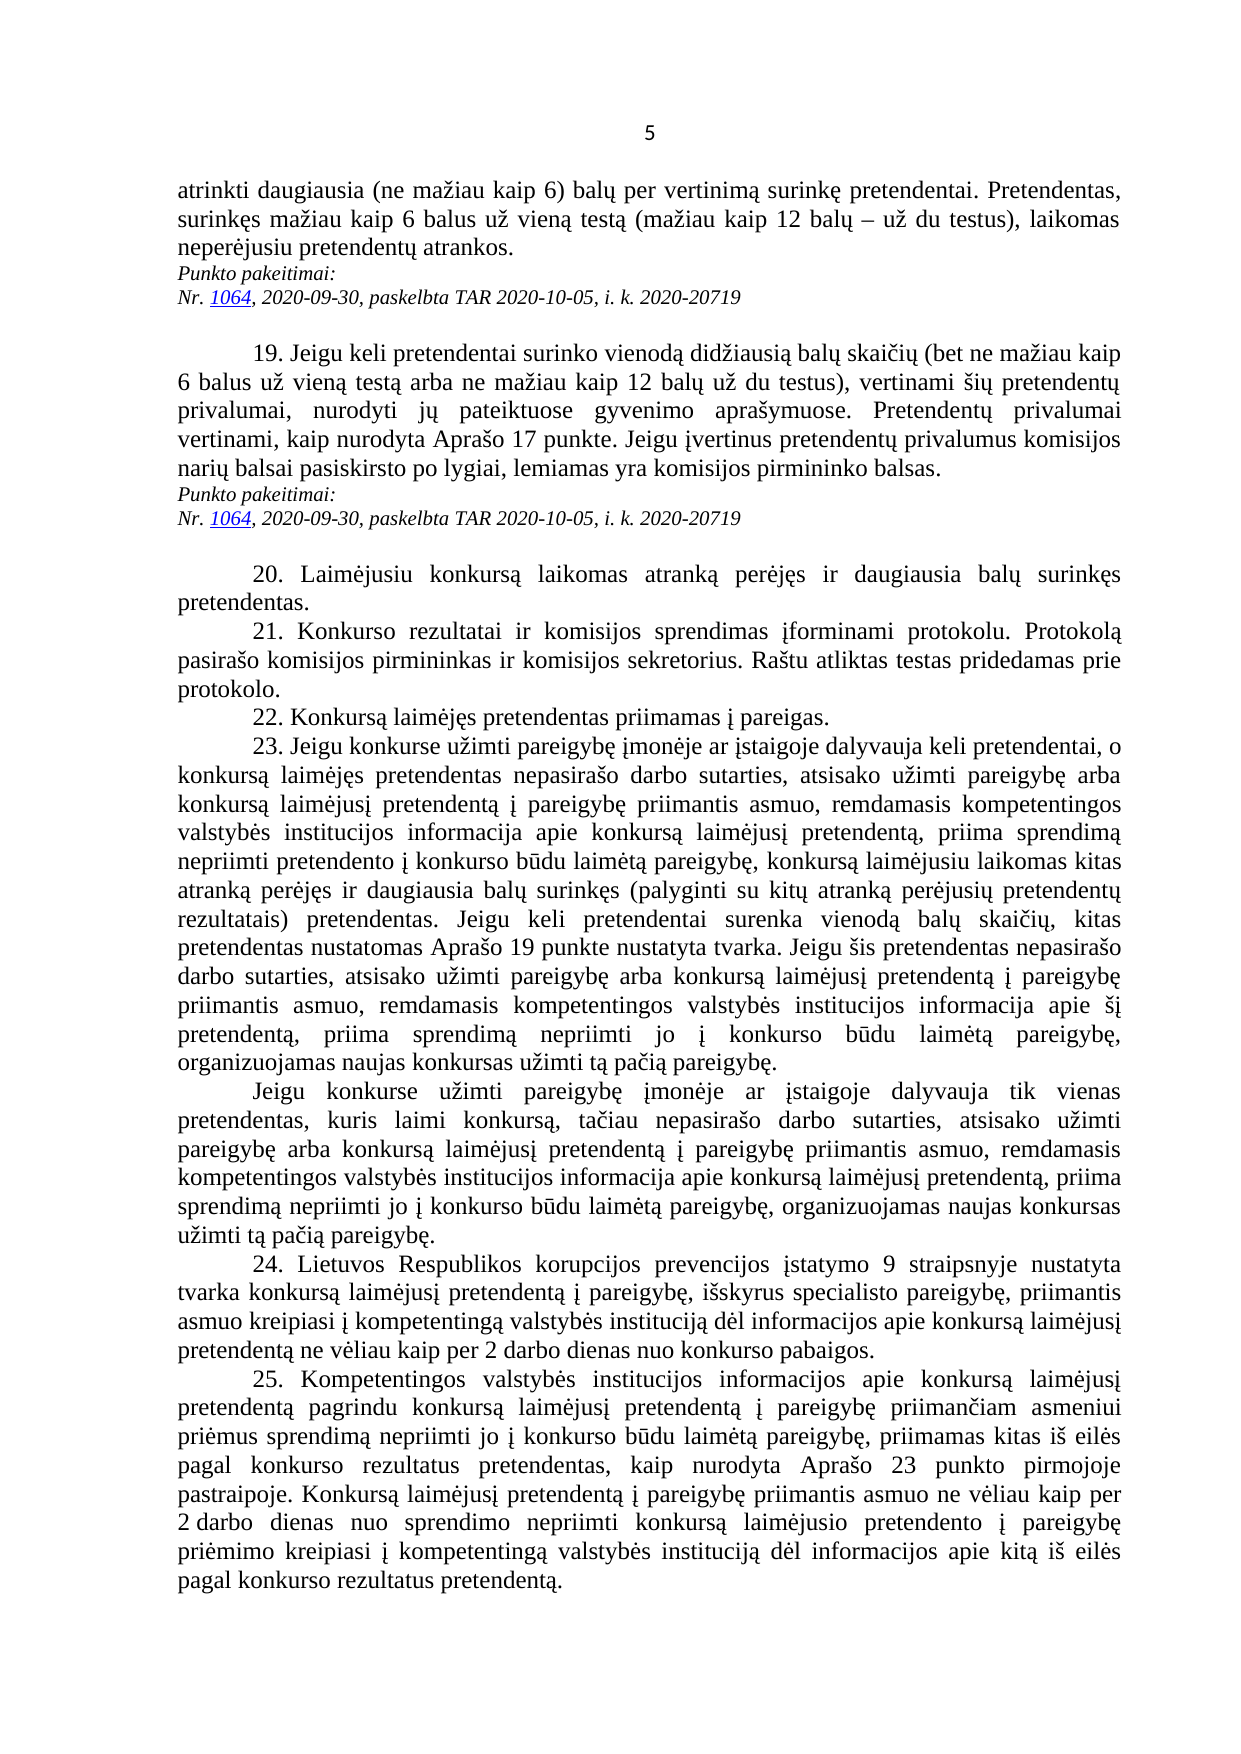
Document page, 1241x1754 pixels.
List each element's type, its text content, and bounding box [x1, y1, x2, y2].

text Jeigu konkurse užimti pareigybę įmonėje ar įstaigoje dalyvauja tik vienas pretendentas, kuris laimi konkursą, tačiau nepasirašo darbo sutarties, atsisako užimti pareigybę arba konkursą laimėjusį pretendentą į pareigybę priimantis asmuo, remdamasis kompetentingos valstybės institucijos informacija apie konkursą laimėjusį pretendentą, priima sprendimą nepriimti jo į konkurso būdu laimėtą pareigybę, organizuojamas naujas konkursas užimti tą pačią pareigybę. [177, 1076, 1122, 1249]
text Punkto pakeitimai: [177, 482, 1122, 506]
text Nr. 1064, 2020-09-30, paskelbta TAR 2020-10-05, i. k. 2020-20719 [177, 506, 1122, 530]
text Punkto pakeitimai: [177, 261, 1122, 285]
text 23. Jeigu konkurse užimti pareigybę įmonėje ar įstaigoje dalyvauja keli pretendentai, o konkursą laimėjęs pretendentas nepasirašo darbo sutarties, atsisako užimti pareigybę arba konkursą laimėjusį pretendentą į pareigybę priimantis asmuo, remdamasis kompetentingos valstybės institucijos informacija apie konkursą laimėjusį pretendentą, priima sprendimą nepriimti pretendento į konkurso būdu laimėtą pareigybę, konkursą laimėjusiu laikomas kitas atranką perėjęs ir daugiausia balų surinkęs (palyginti su kitų atranką perėjusių pretendentų rezultatais) pretendentas. Jeigu keli pretendentai surenka vienodą balų skaičių, kitas pretendentas nustatomas Aprašo 19 punkte nustatyta tvarka. Jeigu šis pretendentas nepasirašo darbo sutarties, atsisako užimti pareigybę arba konkursą laimėjusį pretendentą į pareigybę priimantis asmuo, remdamasis kompetentingos valstybės institucijos informacija apie šį pretendentą, priima sprendimą nepriimti jo į konkurso būdu laimėtą pareigybę, organizuojamas naujas konkursas užimti tą pačią pareigybę. [177, 731, 1122, 1076]
text 24. Lietuvos Respublikos korupcijos prevencijos įstatymo 9 straipsnyje nustatyta tvarka konkursą laimėjusį pretendentą į pareigybę, išskyrus specialisto pareigybę, priimantis asmuo kreipiasi į kompetentingą valstybės instituciją dėl informacijos apie konkursą laimėjusį pretendentą ne vėliau kaip per 2 darbo dienas nuo konkurso pabaigos. [177, 1249, 1122, 1364]
text atrinkti daugiausia (ne mažiau kaip 6) balų per vertinimą surinkę pretendentai. Pretendentas, surinkęs mažiau kaip 6 balus už vieną testą (mažiau kaip 12 balų – už du testus), laikomas neperėjusiu pretendentų atrankos. [177, 175, 1122, 261]
text 19. Jeigu keli pretendentai surinko vienodą didžiausią balų skaičių (bet ne mažiau kaip 6 balus už vieną testą arba ne mažiau kaip 12 balų už du testus), vertinami šių pretendentų privalumai, nurodyti jų pateiktuose gyvenimo aprašymuose. Pretendentų privalumai vertinami, kaip nurodyta Aprašo 17 punkte. Jeigu įvertinus pretendentų privalumus komisijos narių balsai pasiskirsto po lygiai, lemiamas yra komisijos pirmininko balsas. [177, 338, 1122, 482]
text 25. Kompetentingos valstybės institucijos informacijos apie konkursą laimėjusį pretendentą pagrindu konkursą laimėjusį pretendentą į pareigybę priimančiam asmeniui priėmus sprendimą nepriimti jo į konkurso būdu laimėtą pareigybę, priimamas kitas iš eilės pagal konkurso rezultatus pretendentas, kaip nurodyta Aprašo 23 punkto pirmojoje pastraipoje. Konkursą laimėjusį pretendentą į pareigybę priimantis asmuo ne vėliau kaip per 2 darbo dienas nuo sprendimo nepriimti konkursą laimėjusio pretendento į pareigybę priėmimo kreipiasi į kompetentingą valstybės instituciją dėl informacijos apie kitą iš eilės pagal konkurso rezultatus pretendentą. [177, 1364, 1122, 1594]
text Nr. 1064, 2020-09-30, paskelbta TAR 2020-10-05, i. k. 2020-20719 [177, 285, 1122, 309]
text 20. Laimėjusiu konkursą laikomas atranką perėjęs ir daugiausia balų surinkęs pretendentas. [177, 559, 1122, 616]
text 22. Konkursą laimėjęs pretendentas priimamas į pareigas. [177, 702, 1122, 731]
text 21. Konkurso rezultatai ir komisijos sprendimas įforminami protokolu. Protokolą pasirašo komisijos pirmininkas ir komisijos sekretorius. Raštu atliktas testas pridedamas prie protokolo. [177, 616, 1122, 702]
